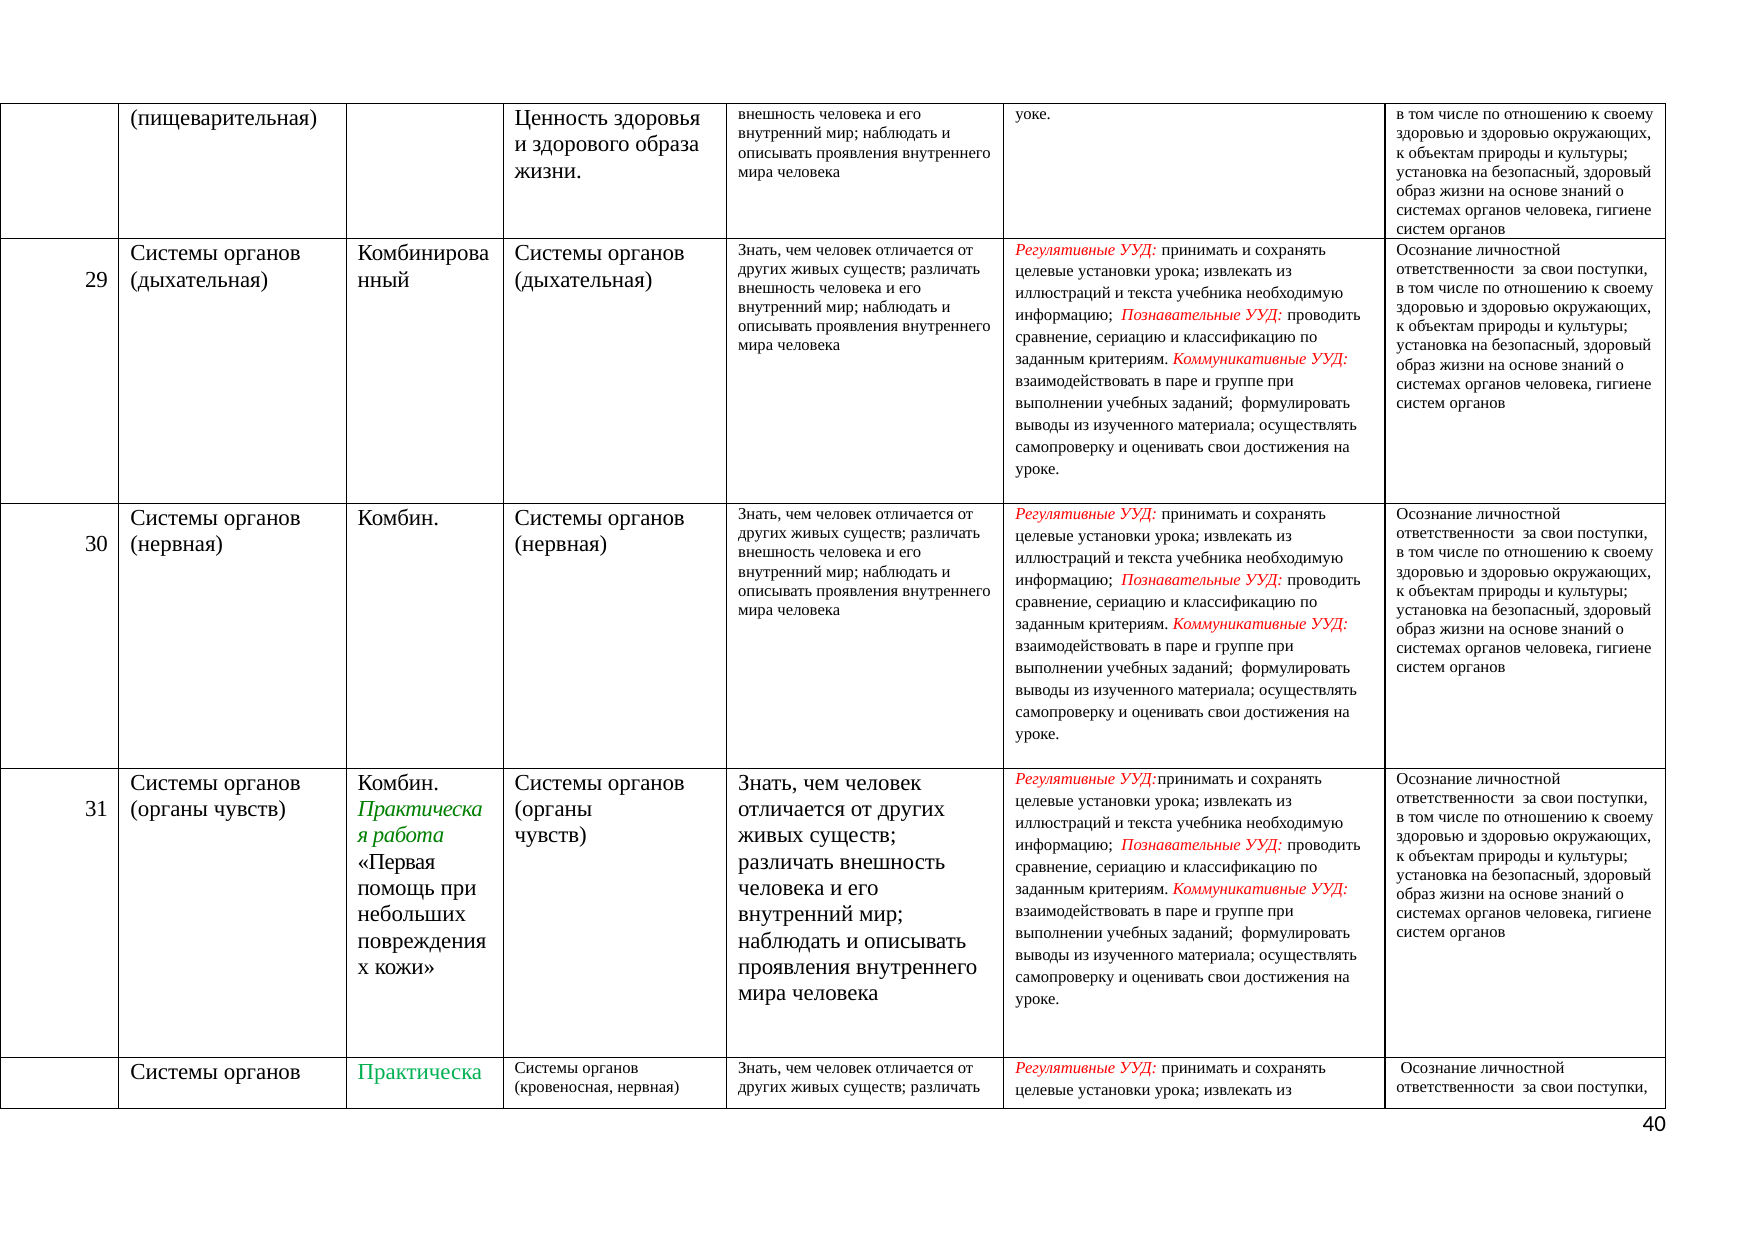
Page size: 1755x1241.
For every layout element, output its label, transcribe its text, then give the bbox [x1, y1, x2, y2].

table_cell Системы органов (дыхательная) [504, 239, 726, 503]
table_cell (пищеварительная) [119, 104, 346, 238]
table_cell Регулятивные УУД:принимать и сохранять целевые установки урока; извлекать из иллюстраций и текста учебника необходимую информацию; Познавательные УУД: проводить сравнение, сериацию и классификацию по заданным критериям. Коммуникативные УУД: взаимодействовать в паре и группе при выполнении учебных заданий; формулировать выводы из изученного материала; осуществлять самопроверку и оценивать свои достижения на уроке. [1004, 769, 1384, 1057]
table_cell Осознание личностной ответственности за свои поступки, в том числе по отношению к своему здоровью и здоровью окружающих, к объектам природы и культуры; установка на безопасный, здоровый образ жизни на основе знаний о системах органов человека, гигиене систем органов [1386, 769, 1665, 1057]
table_cell Регулятивные УУД: принимать и сохранять целевые установки урока; извлекать из иллюстраций и текста учебника необходимую информацию; Познавательные УУД: проводить сравнение, сериацию и классификацию по заданным критериям. Коммуникативные УУД: взаимодействовать в паре и группе при выполнении учебных заданий; формулировать выводы из изученного материала; осуществлять самопроверку и оценивать свои достижения на уроке. [1004, 239, 1384, 503]
table_cell Осознание личностной ответственности за свои поступки, [1386, 1058, 1665, 1108]
table_cell Знать, чем человек отличается от других живых существ; различать внешность человека и его внутренний мир; наблюдать и описывать проявления внутреннего мира человека [727, 504, 1003, 768]
table_cell Регулятивные УУД: принимать и сохранять целевые установки урока; извлекать из иллюстраций и текста учебника необходимую информацию; Познавательные УУД: проводить сравнение, сериацию и классификацию по заданным критериям. Коммуникативные УУД: взаимодействовать в паре и группе при выполнении учебных заданий; формулировать выводы из изученного материала; осуществлять самопроверку и оценивать свои достижения на уроке. [1004, 504, 1384, 768]
table_cell [347, 104, 503, 238]
table_cell Осознание личностной ответственности за свои поступки, в том числе по отношению к своему здоровью и здоровью окружающих, к объектам природы и культуры; установка на безопасный, здоровый образ жизни на основе знаний о системах органов человека, гигиене систем органов [1386, 239, 1665, 503]
table_cell уоке. [1004, 104, 1384, 238]
table_cell Комбинированный [347, 239, 503, 503]
table_cell Системы органов (органы чувств) [504, 769, 726, 1057]
table_cell Системы органов (нервная) [504, 504, 726, 768]
table_cell Системы органов [119, 1058, 346, 1108]
table_cell [1, 1058, 118, 1108]
table_cell 30 [1, 504, 118, 768]
table_cell Комбин. [347, 504, 503, 768]
table_cell Осознание личностной ответственности за свои поступки, в том числе по отношению к своему здоровью и здоровью окружающих, к объектам природы и культуры; установка на безопасный, здоровый образ жизни на основе знаний о системах органов человека, гигиене систем органов [1386, 504, 1665, 768]
table_cell Регулятивные УУД: принимать и сохранять целевые установки урока; извлекать из [1004, 1058, 1384, 1108]
table_cell Ценность здоровья и здорового образа жизни. [504, 104, 726, 238]
table_cell Системы органов (нервная) [119, 504, 346, 768]
table_cell 31 [1, 769, 118, 1057]
table_cell внешность человека и его внутренний мир; наблюдать и описывать проявления внутреннего мира человека [727, 104, 1003, 238]
table_cell Системы органов (органы чувств) [119, 769, 346, 1057]
table_cell Знать, чем человек отличается от других живых существ; различать [727, 1058, 1003, 1108]
table_cell Знать, чем человек отличается от других живых существ; различать внешность человека и его внутренний мир; наблюдать и описывать проявления внутреннего мира человека [727, 769, 1003, 1057]
table_cell Знать, чем человек отличается от других живых существ; различать внешность человека и его внутренний мир; наблюдать и описывать проявления внутреннего мира человека [727, 239, 1003, 503]
table_cell Системы органов (дыхательная) [119, 239, 346, 503]
table_cell Системы органов (кровеносная, нервная) [504, 1058, 726, 1108]
table_cell Комбин. Практическая работа «Первая помощь при небольших повреждениях кожи» [347, 769, 503, 1057]
table_cell Практическа [347, 1058, 503, 1108]
table_cell 29 [1, 239, 118, 503]
table_cell [1, 104, 118, 238]
